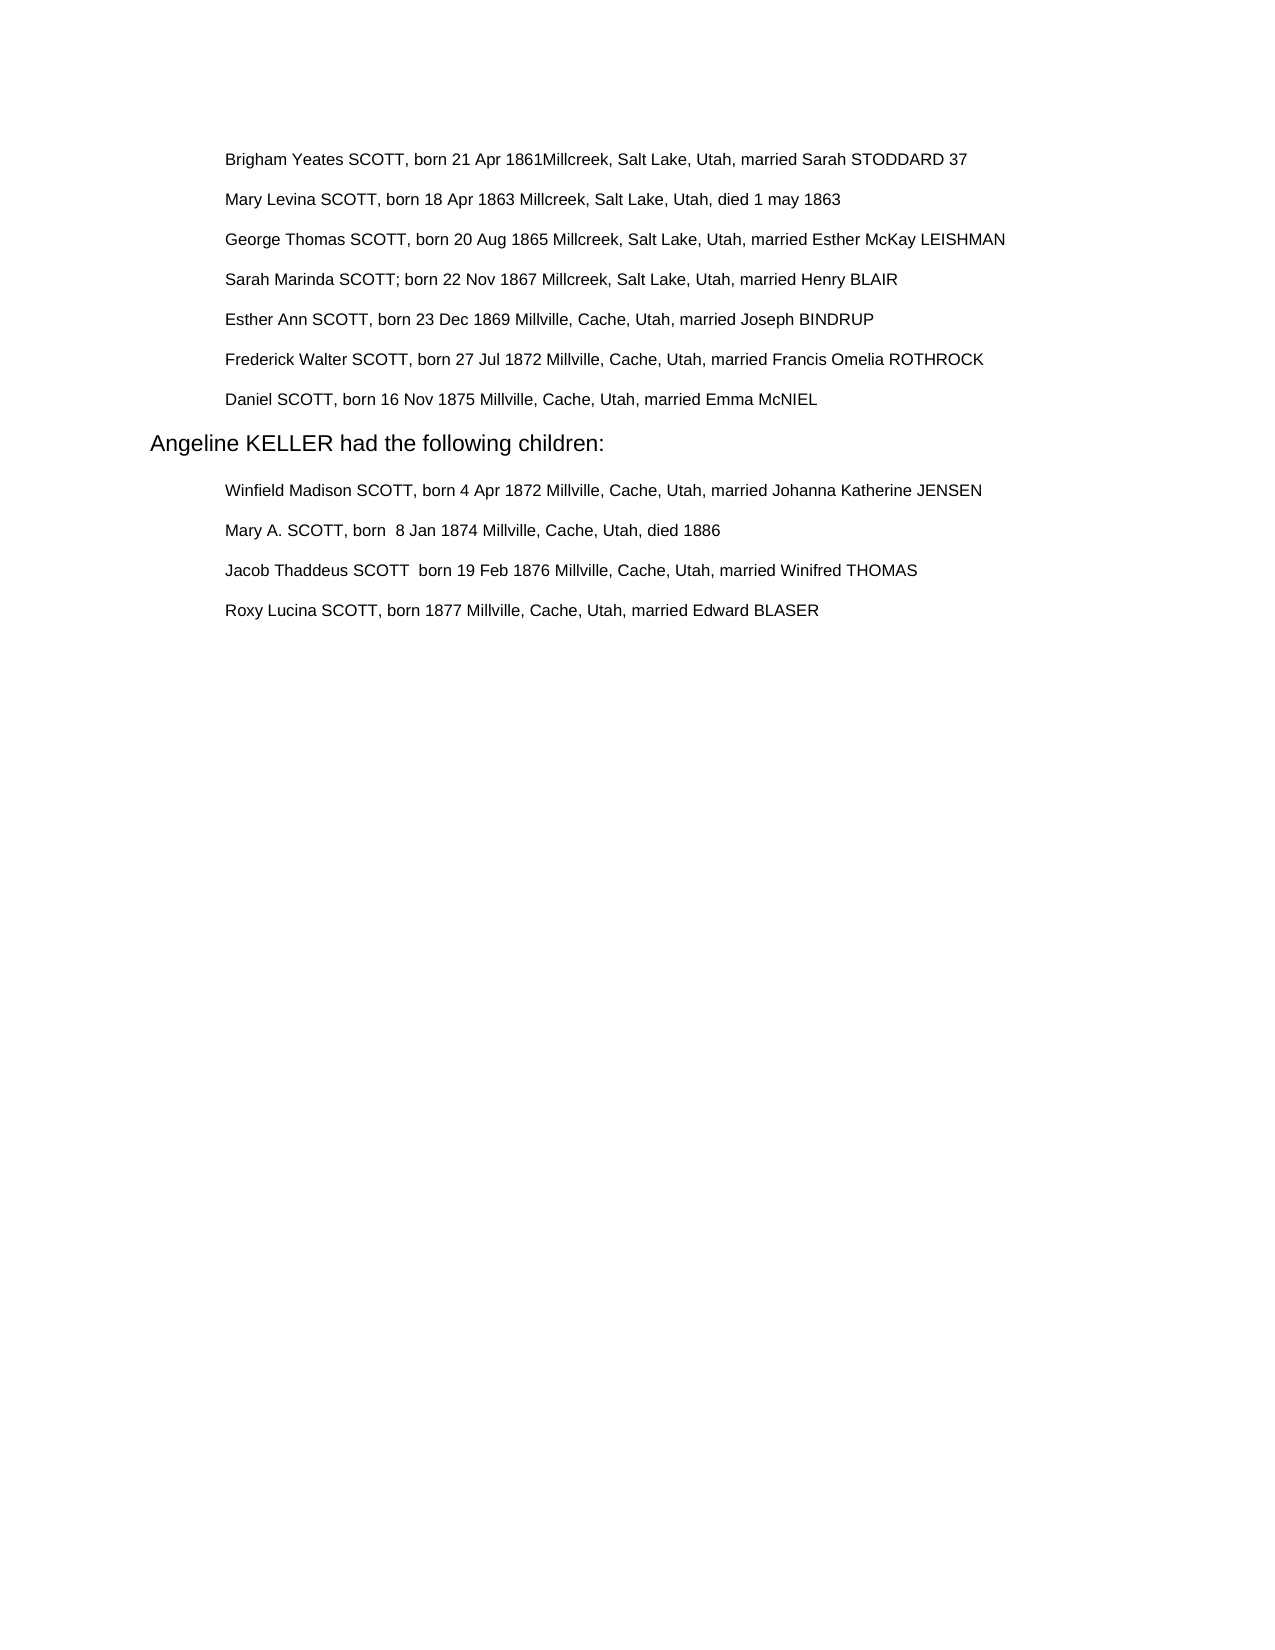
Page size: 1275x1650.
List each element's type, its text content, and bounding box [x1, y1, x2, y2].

list Roxy Lucina SCOTT, born 1877 Millville, Cache, Utah, married Edward BLASER [150, 601, 1125, 620]
list George Thomas SCOTT, born 20 Aug 1865 Millcreek, Salt Lake, Utah, married Esther McKay LEISHMAN [150, 230, 1125, 249]
text Angeline KELLER had the following children: [150, 430, 1125, 456]
list Mary A. SCOTT, born 8 Jan 1874 Millville, Cache, Utah, died 1886 [150, 521, 1125, 540]
list Sarah Marinda SCOTT; born 22 Nov 1867 Millcreek, Salt Lake, Utah, married Henry BLAIR [150, 270, 1125, 289]
list Winfield Madison SCOTT, born 4 Apr 1872 Millville, Cache, Utah, married Johanna Katherine JENSEN [150, 481, 1125, 500]
list Daniel SCOTT, born 16 Nov 1875 Millville, Cache, Utah, married Emma McNIEL [150, 390, 1125, 409]
list Brigham Yeates SCOTT, born 21 Apr 1861Millcreek, Salt Lake, Utah, married Sarah STODDARD 37 [150, 150, 1125, 169]
list Esther Ann SCOTT, born 23 Dec 1869 Millville, Cache, Utah, married Joseph BINDRUP [150, 310, 1125, 329]
list Frederick Walter SCOTT, born 27 Jul 1872 Millville, Cache, Utah, married Francis Omelia ROTHROCK [150, 350, 1125, 369]
list Mary Levina SCOTT, born 18 Apr 1863 Millcreek, Salt Lake, Utah, died 1 may 1863 [150, 190, 1125, 209]
list Jacob Thaddeus SCOTT born 19 Feb 1876 Millville, Cache, Utah, married Winifred THOMAS [150, 561, 1125, 580]
